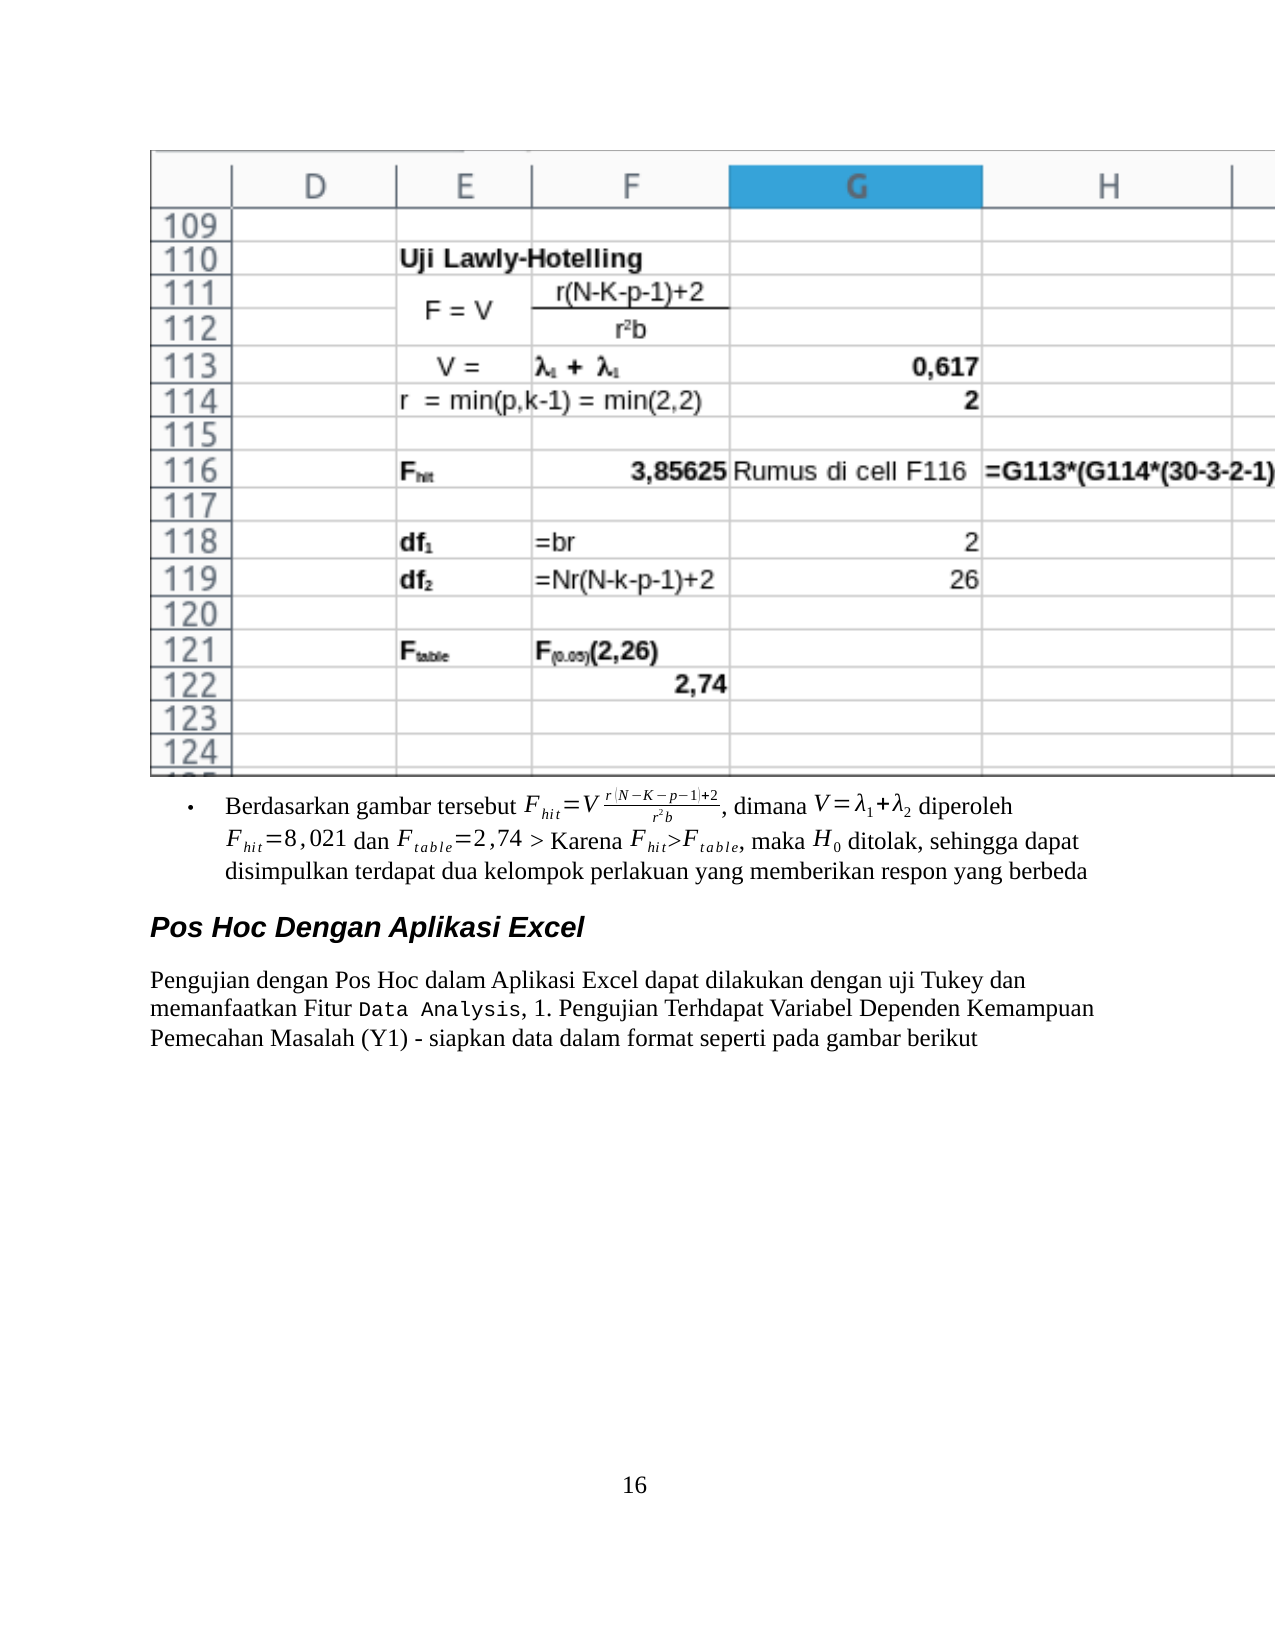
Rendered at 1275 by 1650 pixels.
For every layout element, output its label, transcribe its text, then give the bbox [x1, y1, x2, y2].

picture [150, 150, 1275, 777]
subtitle Pos Hoc Dengan Aplikasi Excel [150, 910, 1125, 943]
text Pengujian dengan Pos Hoc dalam Aplikasi Excel dapat dilakukan dengan uji Tukey dan memanfaatkan Fitur Data Analysis, 1. Pengujian Terhdapat Variabel Dependen Kemampuan Pemecahan Masalah (Y1) - siapkan data dalam format seperti pada gambar berikut [150, 965, 1125, 1052]
list Berdasarkan gambar tersebut , dimana diperoleh dan > Karena >, maka ditolak, sehingga dapat disimpulkan terdapat dua kelompok perlakuan yang memberikan respon yang berbeda [187, 786, 1125, 885]
